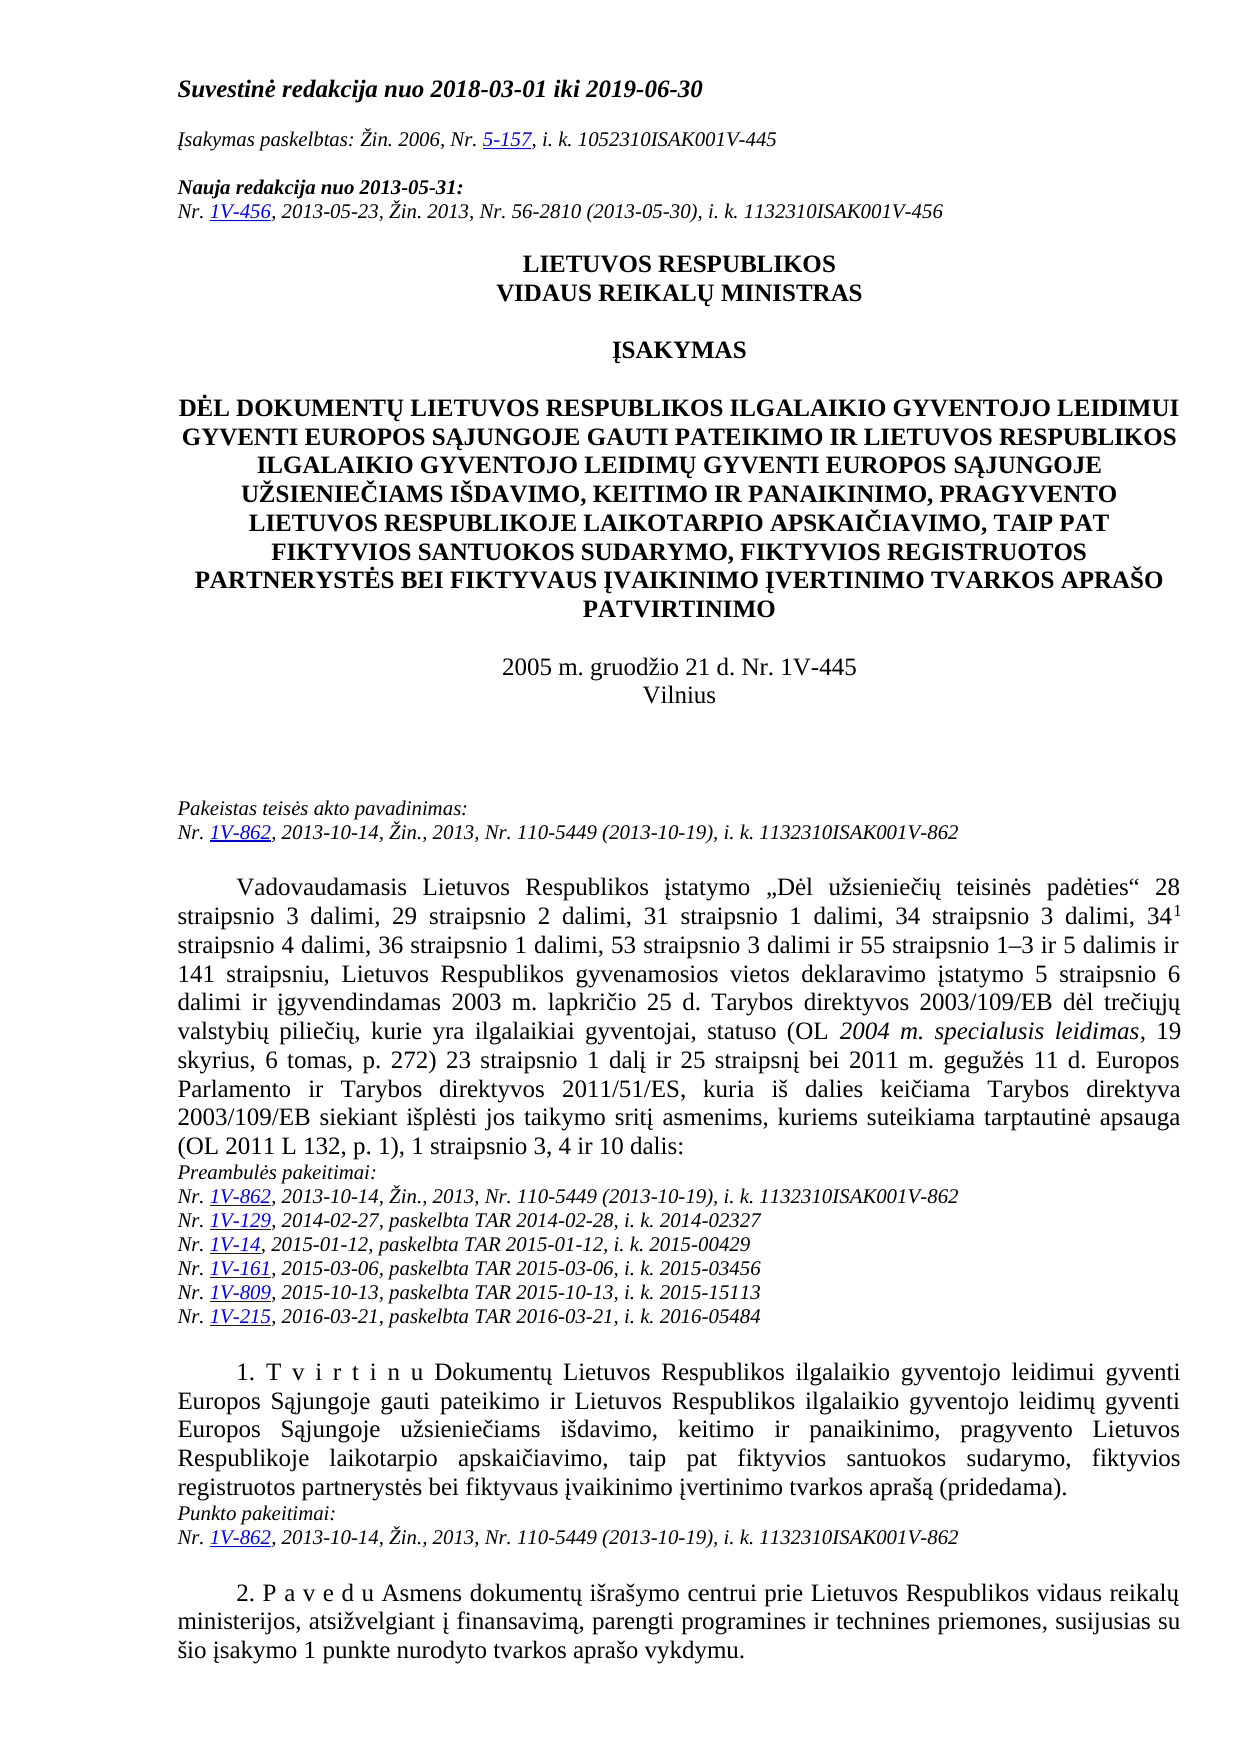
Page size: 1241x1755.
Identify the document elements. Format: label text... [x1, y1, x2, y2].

text Nr. 1V-161, 2015-03-06, paskelbta TAR 2015-03-06, i. k. 2015-03456 [177, 1256, 1181, 1280]
text Nr. 1V-456, 2013-05-23, Žin. 2013, Nr. 56-2810 (2013-05-30), i. k. 1132310ISAK001V-456 [177, 199, 1181, 223]
text VIDAUS REIKALŲ MINISTRAS [177, 278, 1181, 307]
text Suvestinė redakcija nuo 2018-03-01 iki 2019-06-30 [177, 74, 1181, 103]
text Preambulės pakeitimai: [177, 1160, 1181, 1184]
text 1. T v i r t i n u Dokumentų Lietuvos Respublikos ilgalaikio gyventojo leidimui gyventi Europos Sąjungoje gauti pateikimo ir Lietuvos Respublikos ilgalaikio gyventojo leidimų gyventi Europos Sąjungoje užsieniečiams išdavimo, keitimo ir panaikinimo, pragyvento Lietuvos Respublikoje laikotarpio apskaičiavimo, taip pat fiktyvios santuokos sudarymo, fiktyvios registruotos partnerystės bei fiktyvaus įvaikinimo įvertinimo tvarkos aprašą (pridedama). [177, 1357, 1181, 1501]
text Įsakymas paskelbtas: Žin. 2006, Nr. 5-157, i. k. 1052310ISAK001V-445 [177, 127, 1181, 151]
text LIETUVOS RESPUBLIKOS [177, 249, 1181, 278]
text Vilnius [177, 681, 1181, 709]
text Nr. 1V-14, 2015-01-12, paskelbta TAR 2015-01-12, i. k. 2015-00429 [177, 1232, 1181, 1256]
text Vadovaudamasis Lietuvos Respublikos įstatymo „Dėl užsieniečių teisinės padėties“ 28 straipsnio 3 dalimi, 29 straipsnio 2 dalimi, 31 straipsnio 1 dalimi, 34 straipsnio 3 dalimi, 341 straipsnio 4 dalimi, 36 straipsnio 1 dalimi, 53 straipsnio 3 dalimi ir 55 straipsnio 1–3 ir 5 dalimis ir 141 straipsniu, Lietuvos Respublikos gyvenamosios vietos deklaravimo įstatymo 5 straipsnio 6 dalimi ir įgyvendindamas 2003 m. lapkričio 25 d. Tarybos direktyvos 2003/109/EB dėl trečiųjų valstybių piliečių, kurie yra ilgalaikiai gyventojai, statuso (OL 2004 m. specialusis leidimas, 19 skyrius, 6 tomas, p. 272) 23 straipsnio 1 dalį ir 25 straipsnį bei 2011 m. gegužės 11 d. Europos Parlamento ir Tarybos direktyvos 2011/51/ES, kuria iš dalies keičiama Tarybos direktyva 2003/109/EB siekiant išplėsti jos taikymo sritį asmenims, kuriems suteikiama tarptautinė apsauga (OL 2011 L 132, p. 1), 1 straipsnio 3, 4 ir 10 dalis: [177, 872, 1181, 1160]
text Nauja redakcija nuo 2013-05-31: [177, 175, 1181, 199]
text Nr. 1V-862, 2013-10-14, Žin., 2013, Nr. 110-5449 (2013-10-19), i. k. 1132310ISAK001V-862 [177, 1184, 1181, 1208]
text Nr. 1V-129, 2014-02-27, paskelbta TAR 2014-02-28, i. k. 2014-02327 [177, 1208, 1181, 1232]
text Nr. 1V-862, 2013-10-14, Žin., 2013, Nr. 110-5449 (2013-10-19), i. k. 1132310ISAK001V-862 [177, 1525, 1181, 1549]
text 2005 m. gruodžio 21 d. Nr. 1V-445 [177, 652, 1181, 681]
text Nr. 1V-809, 2015-10-13, paskelbta TAR 2015-10-13, i. k. 2015-15113 [177, 1280, 1181, 1304]
text Nr. 1V-862, 2013-10-14, Žin., 2013, Nr. 110-5449 (2013-10-19), i. k. 1132310ISAK001V-862 [177, 819, 1181, 844]
text Pakeistas teisės akto pavadinimas: [177, 796, 1181, 819]
text ĮSAKYMAS [177, 336, 1181, 364]
text 2. P a v e d u Asmens dokumentų išrašymo centrui prie Lietuvos Respublikos vidaus reikalų ministerijos, atsižvelgiant į finansavimą, parengti programines ir technines priemones, susijusias su šio įsakymo 1 punkte nurodyto tvarkos aprašo vykdymu. [177, 1578, 1181, 1664]
text Punkto pakeitimai: [177, 1501, 1181, 1525]
text Dėl dokumentų Lietuvos respublikos ilgalaikio gyventojo leidimui gyventi Europos SĄJUNGOJE gauti pateikimo ir Lietuvos respublikos ilgalaikio gyventojo leidimų gyventi Europos SĄJUNGOJE UŽSIENIEČIAMS išdavimo, keitimo IR panaikinimo, pragyvento Lietuvos Respublikoje laikotarpio apskaičiavimo, taip pat fiktyvios santuokos sudarymo, fiktyvios registruotos partnerystės BEI fiktyvaus įvaikinimo įvertinimo tvarkos aprašo patvirtinimo [177, 393, 1181, 623]
text Nr. 1V-215, 2016-03-21, paskelbta TAR 2016-03-21, i. k. 2016-05484 [177, 1304, 1181, 1328]
